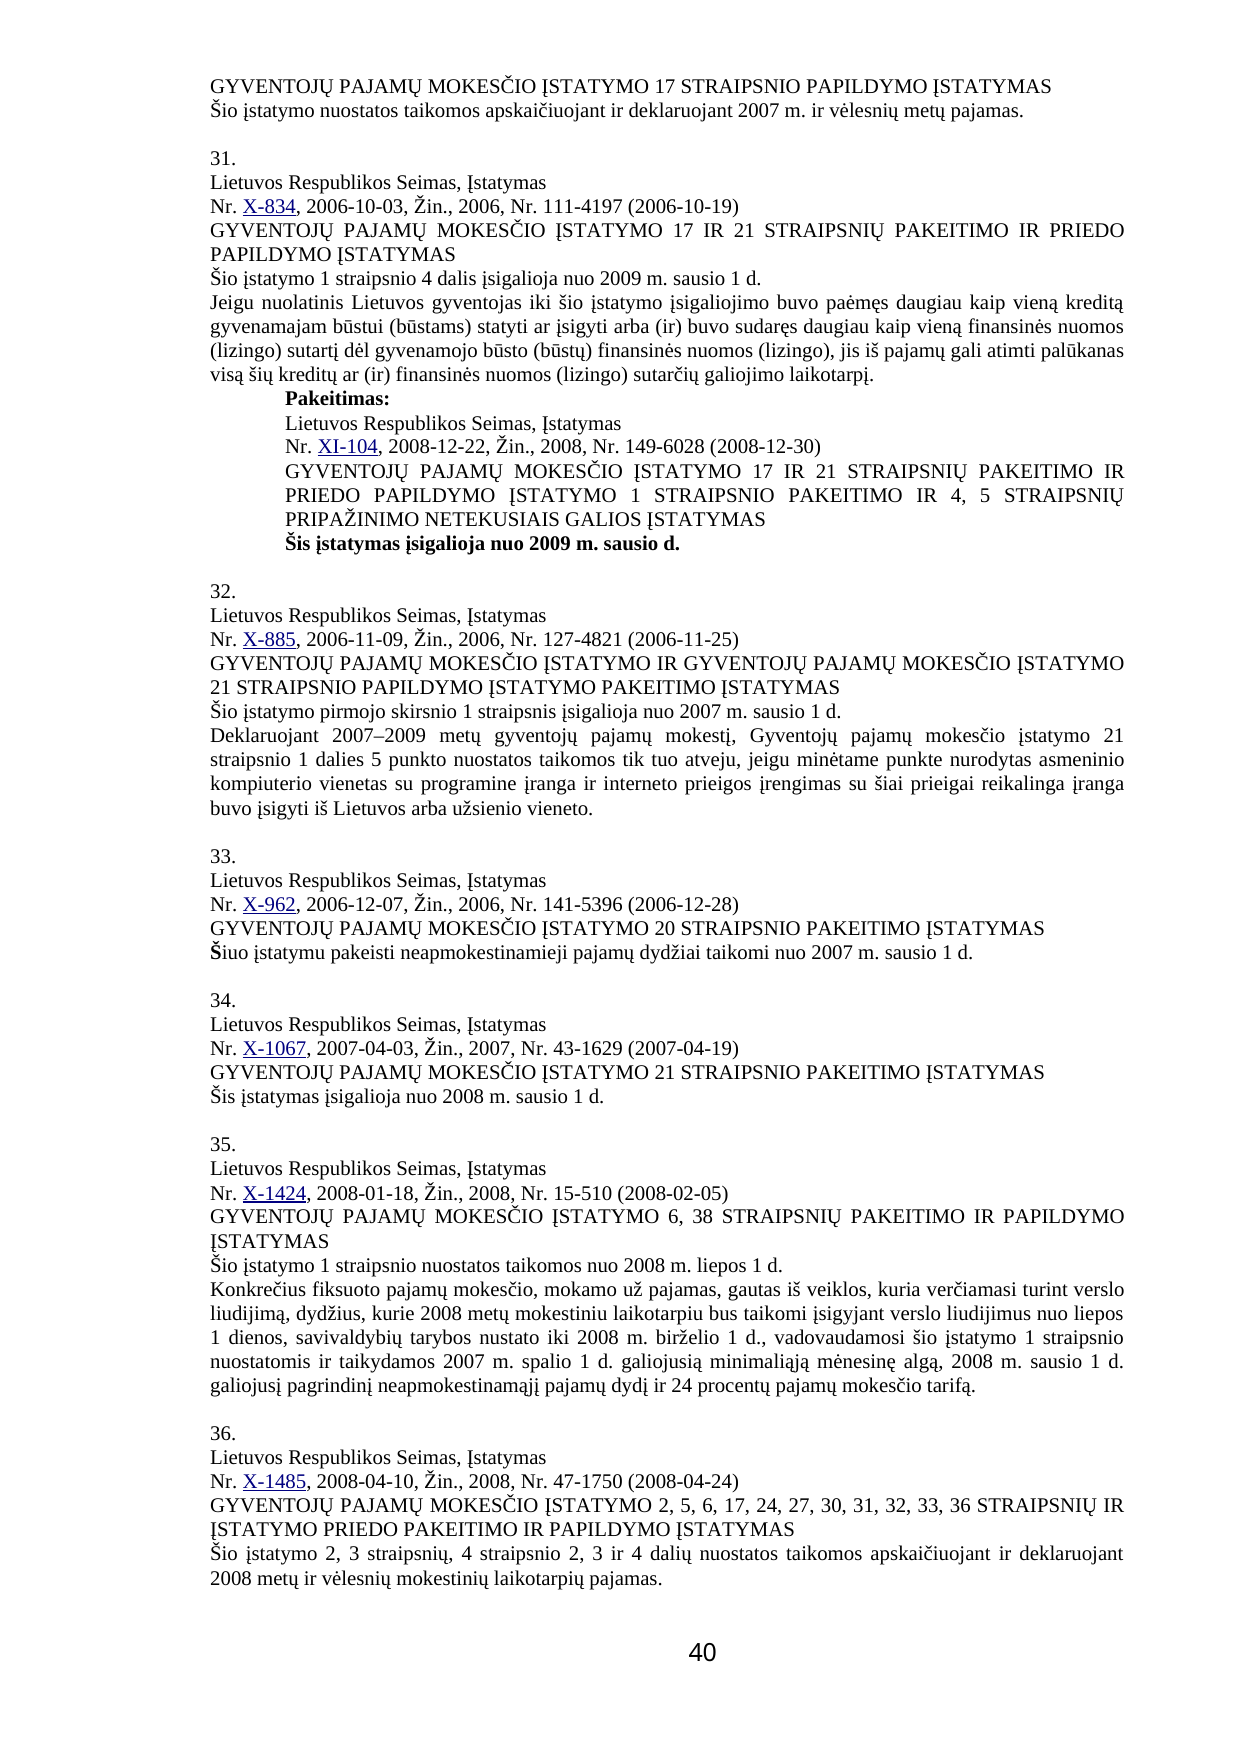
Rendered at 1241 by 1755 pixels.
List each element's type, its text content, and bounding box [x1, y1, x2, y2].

text GYVENTOJŲ PAJAMŲ MOKESČIO ĮSTATYMO 17 IR 21 STRAIPSNIŲ PAKEITIMO IR PRIEDO PAPILDYMO ĮSTATYMO 1 STRAIPSNIO PAKEITIMO IR 4, 5 STRAIPSNIŲ PRIPAŽINIMO NETEKUSIAIS GALIOS ĮSTATYMAS [285, 458, 1126, 531]
text Nr. X-1424, 2008-01-18, Žin., 2008, Nr. 15-510 (2008-02-05) [210, 1180, 1126, 1204]
text Šio įstatymo 2, 3 straipsnių, 4 straipsnio 2, 3 ir 4 dalių nuostatos taikomos apskaičiuojant ir deklaruojant 2008 metų ir vėlesnių mokestinių laikotarpių pajamas. [210, 1541, 1126, 1589]
text Jeigu nuolatinis Lietuvos gyventojas iki šio įstatymo įsigaliojimo buvo paėmęs daugiau kaip vieną kreditą gyvenamajam būstui (būstams) statyti ar įsigyti arba (ir) buvo sudaręs daugiau kaip vieną finansinės nuomos (lizingo) sutartį dėl gyvenamojo būsto (būstų) finansinės nuomos (lizingo), jis iš pajamų gali atimti palūkanas visą šių kreditų ar (ir) finansinės nuomos (lizingo) sutarčių galiojimo laikotarpį. [210, 290, 1126, 386]
text Lietuvos Respublikos Seimas, Įstatymas [210, 603, 1126, 627]
text GYVENTOJŲ PAJAMŲ MOKESČIO ĮSTATYMO 6, 38 STRAIPSNIŲ PAKEITIMO IR PAPILDYMO ĮSTATYMAS [210, 1204, 1126, 1253]
text Lietuvos Respublikos Seimas, Įstatymas [210, 868, 1126, 892]
text Šis įstatymas įsigalioja nuo 2008 m. sausio 1 d. [210, 1084, 1126, 1108]
text Nr. X-1067, 2007-04-03, Žin., 2007, Nr. 43-1629 (2007-04-19) [210, 1036, 1126, 1060]
text Pakeitimas: [210, 386, 1126, 410]
text Šio įstatymo pirmojo skirsnio 1 straipsnis įsigalioja nuo 2007 m. sausio 1 d. [210, 699, 1126, 723]
text 36. [210, 1421, 1126, 1445]
text 33. [210, 843, 1126, 868]
text 35. [210, 1132, 1126, 1156]
text Šio įstatymo nuostatos taikomos apskaičiuojant ir deklaruojant 2007 m. ir vėlesnių metų pajamas. [210, 98, 1126, 122]
text Lietuvos Respublikos Seimas, Įstatymas [210, 1445, 1126, 1469]
text GYVENTOJŲ PAJAMŲ MOKESČIO ĮSTATYMO 17 IR 21 STRAIPSNIŲ PAKEITIMO IR PRIEDO PAPILDYMO ĮSTATYMAS [210, 218, 1126, 266]
text Lietuvos Respublikos Seimas, Įstatymas [210, 1012, 1126, 1036]
text Lietuvos Respublikos Seimas, Įstatymas [210, 1156, 1126, 1180]
text 32. [210, 579, 1126, 603]
text Konkrečius fiksuoto pajamų mokesčio, mokamo už pajamas, gautas iš veiklos, kuria verčiamasi turint verslo liudijimą, dydžius, kurie 2008 metų mokestiniu laikotarpiu bus taikomi įsigyjant verslo liudijimus nuo liepos 1 dienos, savivaldybių tarybos nustato iki 2008 m. birželio 1 d., vadovaudamosi šio įstatymo 1 straipsnio nuostatomis ir taikydamos 2007 m. spalio 1 d. galiojusią minimaliąją mėnesinę algą, 2008 m. sausio 1 d. galiojusį pagrindinį neapmokestinamąjį pajamų dydį ir 24 procentų pajamų mokesčio tarifą. [210, 1277, 1126, 1397]
text Lietuvos Respublikos Seimas, Įstatymas [285, 410, 1126, 434]
text Deklaruojant 2007–2009 metų gyventojų pajamų mokestį, Gyventojų pajamų mokesčio įstatymo 21 straipsnio 1 dalies 5 punkto nuostatos taikomos tik tuo atveju, jeigu minėtame punkte nurodytas asmeninio kompiuterio vienetas su programine įranga ir interneto prieigos įrengimas su šiai prieigai reikalinga įranga buvo įsigyti iš Lietuvos arba užsienio vieneto. [210, 723, 1126, 819]
text Lietuvos Respublikos Seimas, Įstatymas [210, 170, 1126, 194]
text GYVENTOJŲ PAJAMŲ MOKESČIO ĮSTATYMO 21 STRAIPSNIO PAKEITIMO ĮSTATYMAS [210, 1060, 1126, 1084]
text Nr. X-962, 2006-12-07, Žin., 2006, Nr. 141-5396 (2006-12-28) [210, 892, 1126, 916]
text Šis įstatymas įsigalioja nuo 2009 m. sausio d. [285, 531, 1126, 555]
text Šio įstatymo 1 straipsnio 4 dalis įsigalioja nuo 2009 m. sausio 1 d. [210, 266, 1126, 290]
text 34. [210, 988, 1126, 1012]
text Nr. X-834, 2006-10-03, Žin., 2006, Nr. 111-4197 (2006-10-19) [210, 194, 1126, 218]
text Šiuo įstatymu pakeisti neapmokestinamieji pajamų dydžiai taikomi nuo 2007 m. sausio 1 d. [210, 940, 1126, 964]
text Nr. X-885, 2006-11-09, Žin., 2006, Nr. 127-4821 (2006-11-25) [210, 627, 1126, 651]
text GYVENTOJŲ PAJAMŲ MOKESČIO ĮSTATYMO 17 STRAIPSNIO PAPILDYMO ĮSTATYMAS [210, 73, 1126, 98]
text GYVENTOJŲ PAJAMŲ MOKESČIO ĮSTATYMO 20 STRAIPSNIO PAKEITIMO ĮSTATYMAS [210, 916, 1126, 940]
text Nr. XI-104, 2008-12-22, Žin., 2008, Nr. 149-6028 (2008-12-30) [285, 434, 1126, 458]
text GYVENTOJŲ PAJAMŲ MOKESČIO ĮSTATYMO IR GYVENTOJŲ PAJAMŲ MOKESČIO ĮSTATYMO 21 STRAIPSNIO PAPILDYMO ĮSTATYMO PAKEITIMO ĮSTATYMAS [210, 651, 1126, 699]
text GYVENTOJŲ PAJAMŲ MOKESČIO ĮSTATYMO 2, 5, 6, 17, 24, 27, 30, 31, 32, 33, 36 STRAIPSNIŲ IR ĮSTATYMO PRIEDO PAKEITIMO IR PAPILDYMO ĮSTATYMAS [210, 1493, 1126, 1541]
text 31. [210, 146, 1126, 170]
text Nr. X-1485, 2008-04-10, Žin., 2008, Nr. 47-1750 (2008-04-24) [210, 1469, 1126, 1493]
text Šio įstatymo 1 straipsnio nuostatos taikomos nuo 2008 m. liepos 1 d. [210, 1253, 1126, 1277]
